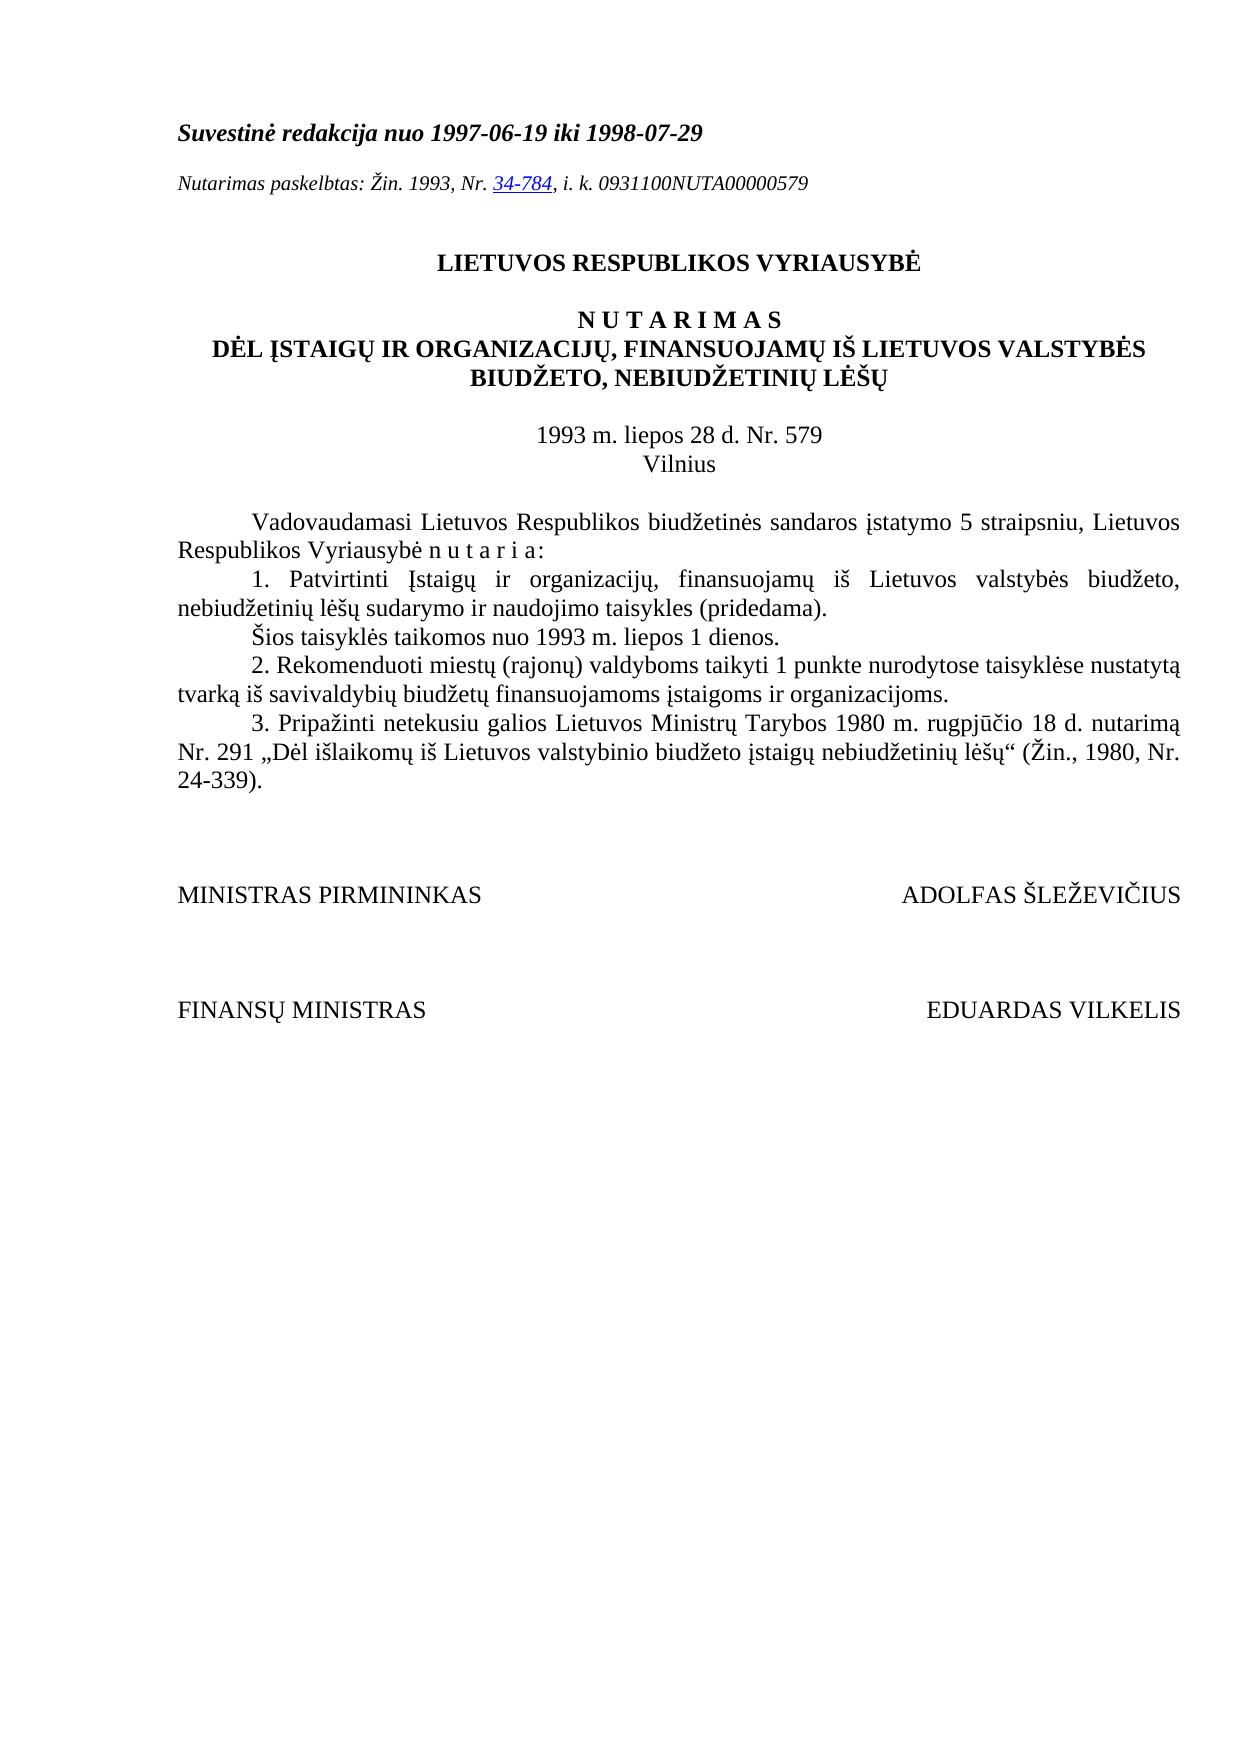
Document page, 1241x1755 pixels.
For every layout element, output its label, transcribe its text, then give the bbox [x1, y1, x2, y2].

text LIETUVOS RESPUBLIKOS VYRIAUSYBĖ [177, 248, 1181, 277]
text DĖL ĮSTAIGŲ IR ORGANIZACIJŲ, FINANSUOJAMŲ IŠ LIETUVOS VALSTYBĖS BIUDŽETO, NEBIUDŽETINIŲ LĖŠŲ [177, 334, 1181, 392]
text 3. Pripažinti netekusiu galios Lietuvos Ministrų Tarybos 1980 m. rugpjūčio 18 d. nutarimą Nr. 291 „Dėl išlaikomų iš Lietuvos valstybinio biudžeto įstaigų nebiudžetinių lėšų“ (Žin., 1980, Nr. 24-339). [177, 708, 1181, 794]
text 1993 m. liepos 28 d. Nr. 579 [177, 420, 1181, 449]
text FINANSŲ MINISTRAS EDUARDAS VILKELIS [177, 995, 1181, 1024]
text N U T A R I M A S [177, 305, 1181, 334]
text MINISTRAS PIRMININKAS ADOLFAS ŠLEŽEVIČIUS [177, 880, 1181, 909]
text Nutarimas paskelbtas: Žin. 1993, Nr. 34-784, i. k. 0931100NUTA00000579 [177, 171, 1181, 195]
text Vilnius [177, 449, 1181, 478]
text Vadovaudamasi Lietuvos Respublikos biudžetinės sandaros įstatymo 5 straipsniu, Lietuvos Respublikos Vyriausybė nutaria: [177, 507, 1181, 564]
text 2. Rekomenduoti miestų (rajonų) valdyboms taikyti 1 punkte nurodytose taisyklėse nustatytą tvarką iš savivaldybių biudžetų finansuojamoms įstaigoms ir organizacijoms. [177, 650, 1181, 708]
text 1. Patvirtinti Įstaigų ir organizacijų, finansuojamų iš Lietuvos valstybės biudžeto, nebiudžetinių lėšų sudarymo ir naudojimo taisykles (pridedama). [177, 564, 1181, 622]
text Suvestinė redakcija nuo 1997-06-19 iki 1998-07-29 [177, 118, 1181, 147]
text Šios taisyklės taikomos nuo 1993 m. liepos 1 dienos. [177, 622, 1181, 650]
